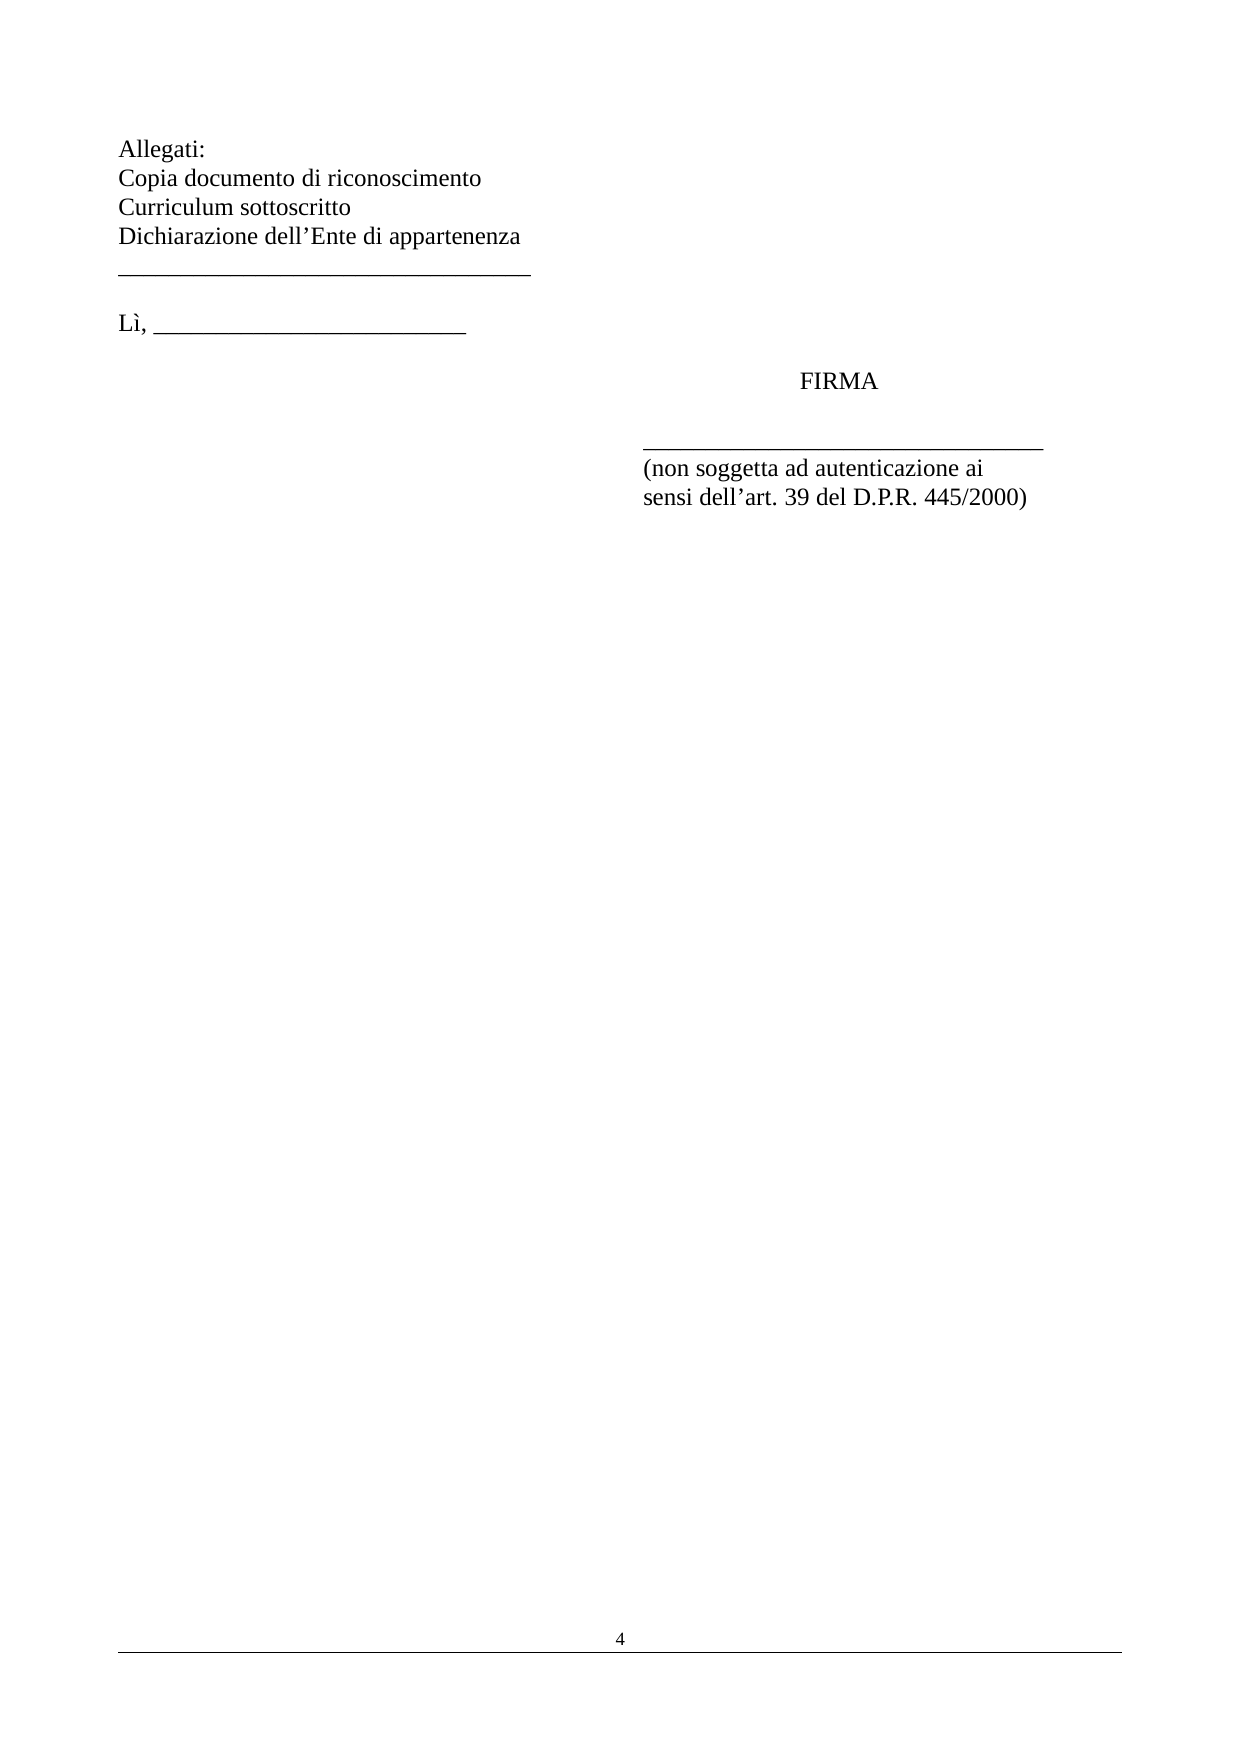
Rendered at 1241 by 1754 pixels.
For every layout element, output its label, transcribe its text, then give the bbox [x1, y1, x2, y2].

text (non soggetta ad autenticazione ai [118, 453, 1122, 482]
text Allegati: [118, 133, 1122, 163]
text Dichiarazione dell’Ente di appartenenza [118, 221, 1122, 250]
text Lì, _________________________ [118, 308, 1122, 337]
text FIRMA [118, 366, 1122, 395]
text _________________________________ [118, 250, 1122, 279]
text Curriculum sottoscritto [118, 192, 1122, 221]
text Copia documento di riconoscimento [118, 163, 1122, 192]
text sensi dell’art. 39 del D.P.R. 445/2000) [118, 482, 1122, 511]
text ________________________________ [118, 424, 1122, 453]
